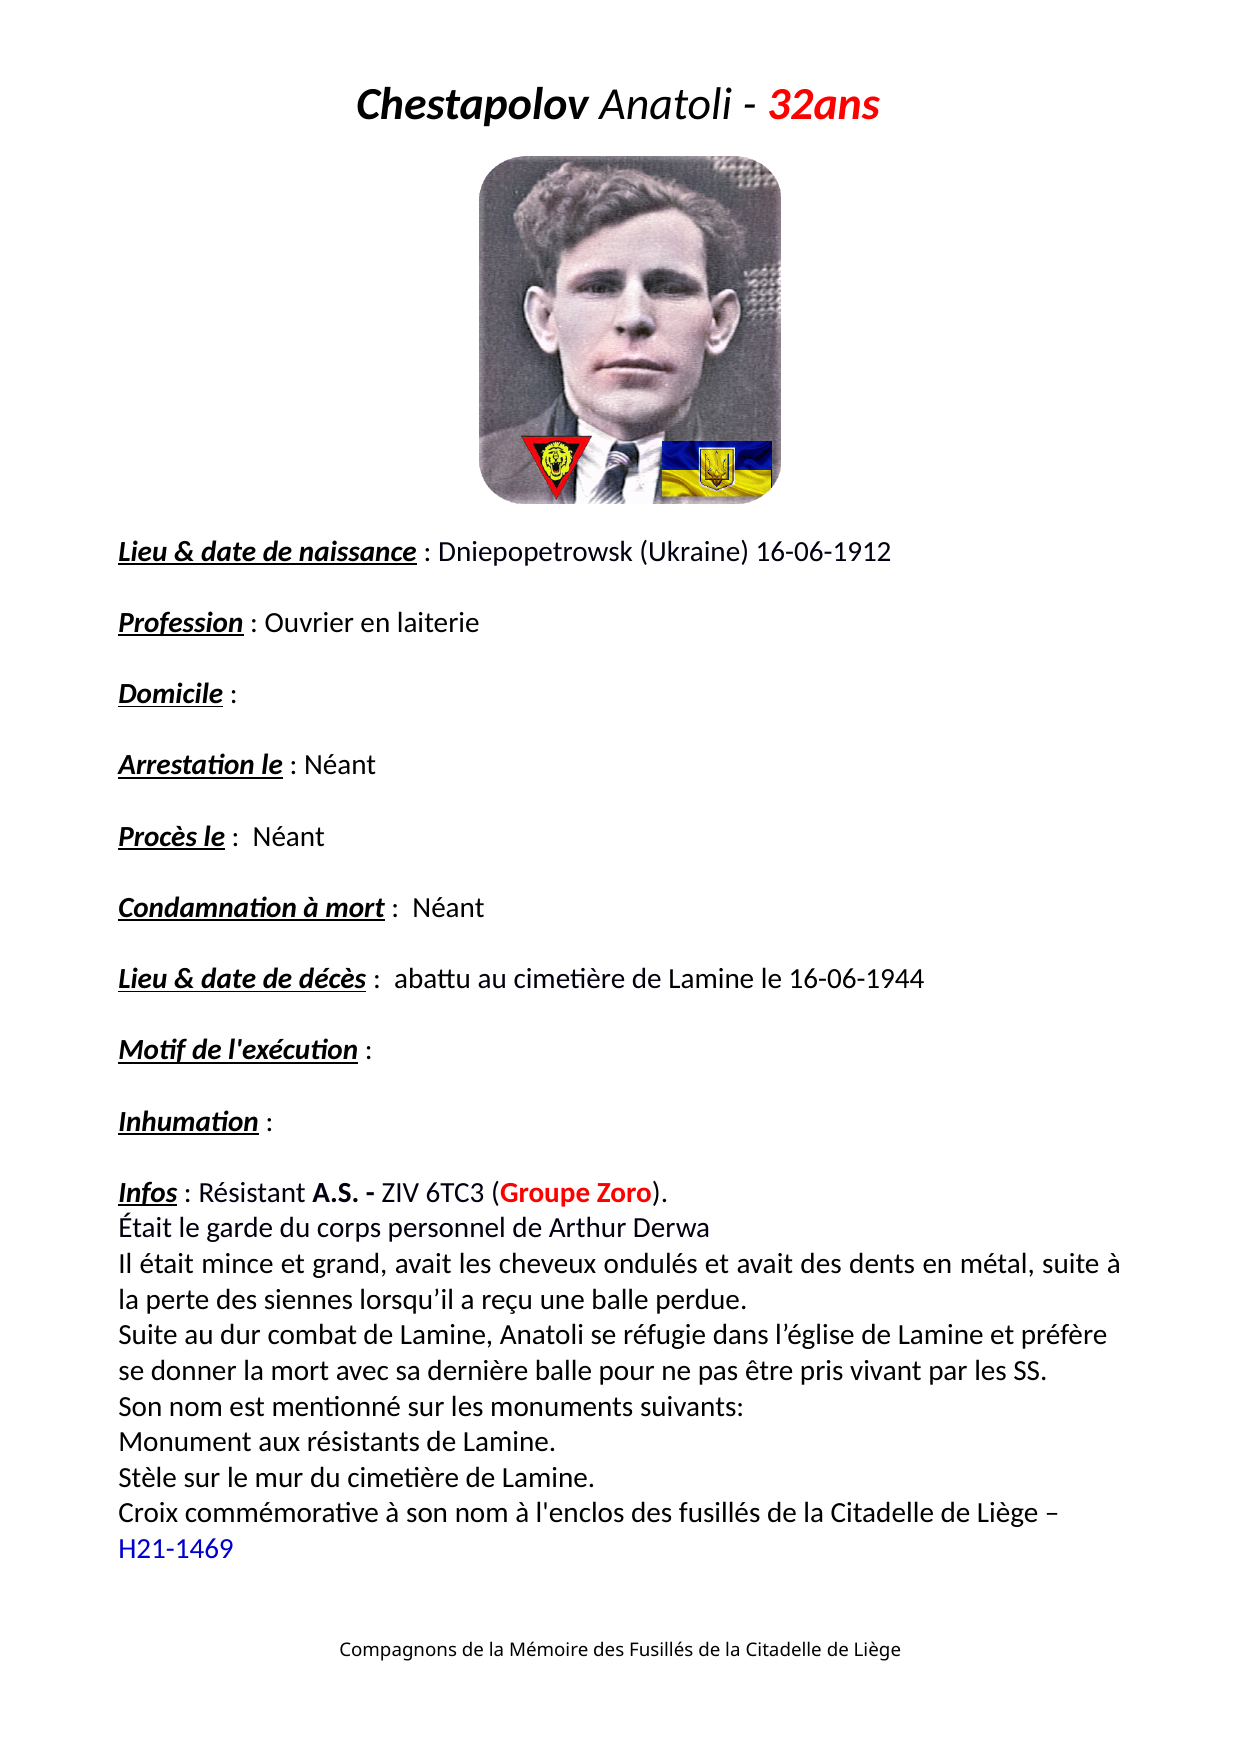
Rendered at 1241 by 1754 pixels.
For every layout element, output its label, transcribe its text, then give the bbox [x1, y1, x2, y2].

text Était le garde du corps personnel de Arthur Derwa [118, 1209, 1122, 1245]
text Lieu & date de naissance : Dniepopetrowsk (Ukraine) 16-06-1912 [118, 533, 1122, 568]
text Arrestation le : Néant [118, 746, 1122, 782]
text Monument aux résistants de Lamine. [118, 1423, 1122, 1459]
text Condamnation à mort : Néant [118, 889, 1122, 924]
text Chestapolov Anatoli - 32ans [118, 75, 1122, 131]
text Lieu & date de décès : abattu au cimetière de Lamine le 16-06-1944 [118, 960, 1122, 996]
text Inhumation : [118, 1103, 1122, 1138]
text Profession : Ouvrier en laiterie [118, 604, 1122, 639]
text Motif de l'exécution : [118, 1031, 1122, 1067]
text Infos : Résistant A.S. - ZIV 6TC3 (Groupe Zoro). [118, 1174, 1122, 1209]
text Il était mince et grand, avait les cheveux ondulés et avait des dents en métal, suite à la perte des siennes lorsqu’il a reçu une balle perdue. [118, 1245, 1122, 1316]
text Stèle sur le mur du cimetière de Lamine. Croix commémorative à son nom à l'enclos des fusillés de la Citadelle de Liège – H21-1469 [118, 1459, 1122, 1566]
text Domicile : [118, 675, 1122, 711]
text Suite au dur combat de Lamine, Anatoli se réfugie dans l’église de Lamine et préfère se donner la mort avec sa dernière balle pour ne pas être pris vivant par les SS. Son nom est mentionné sur les monuments suivants: [118, 1316, 1122, 1423]
text Procès le : Néant [118, 818, 1122, 853]
